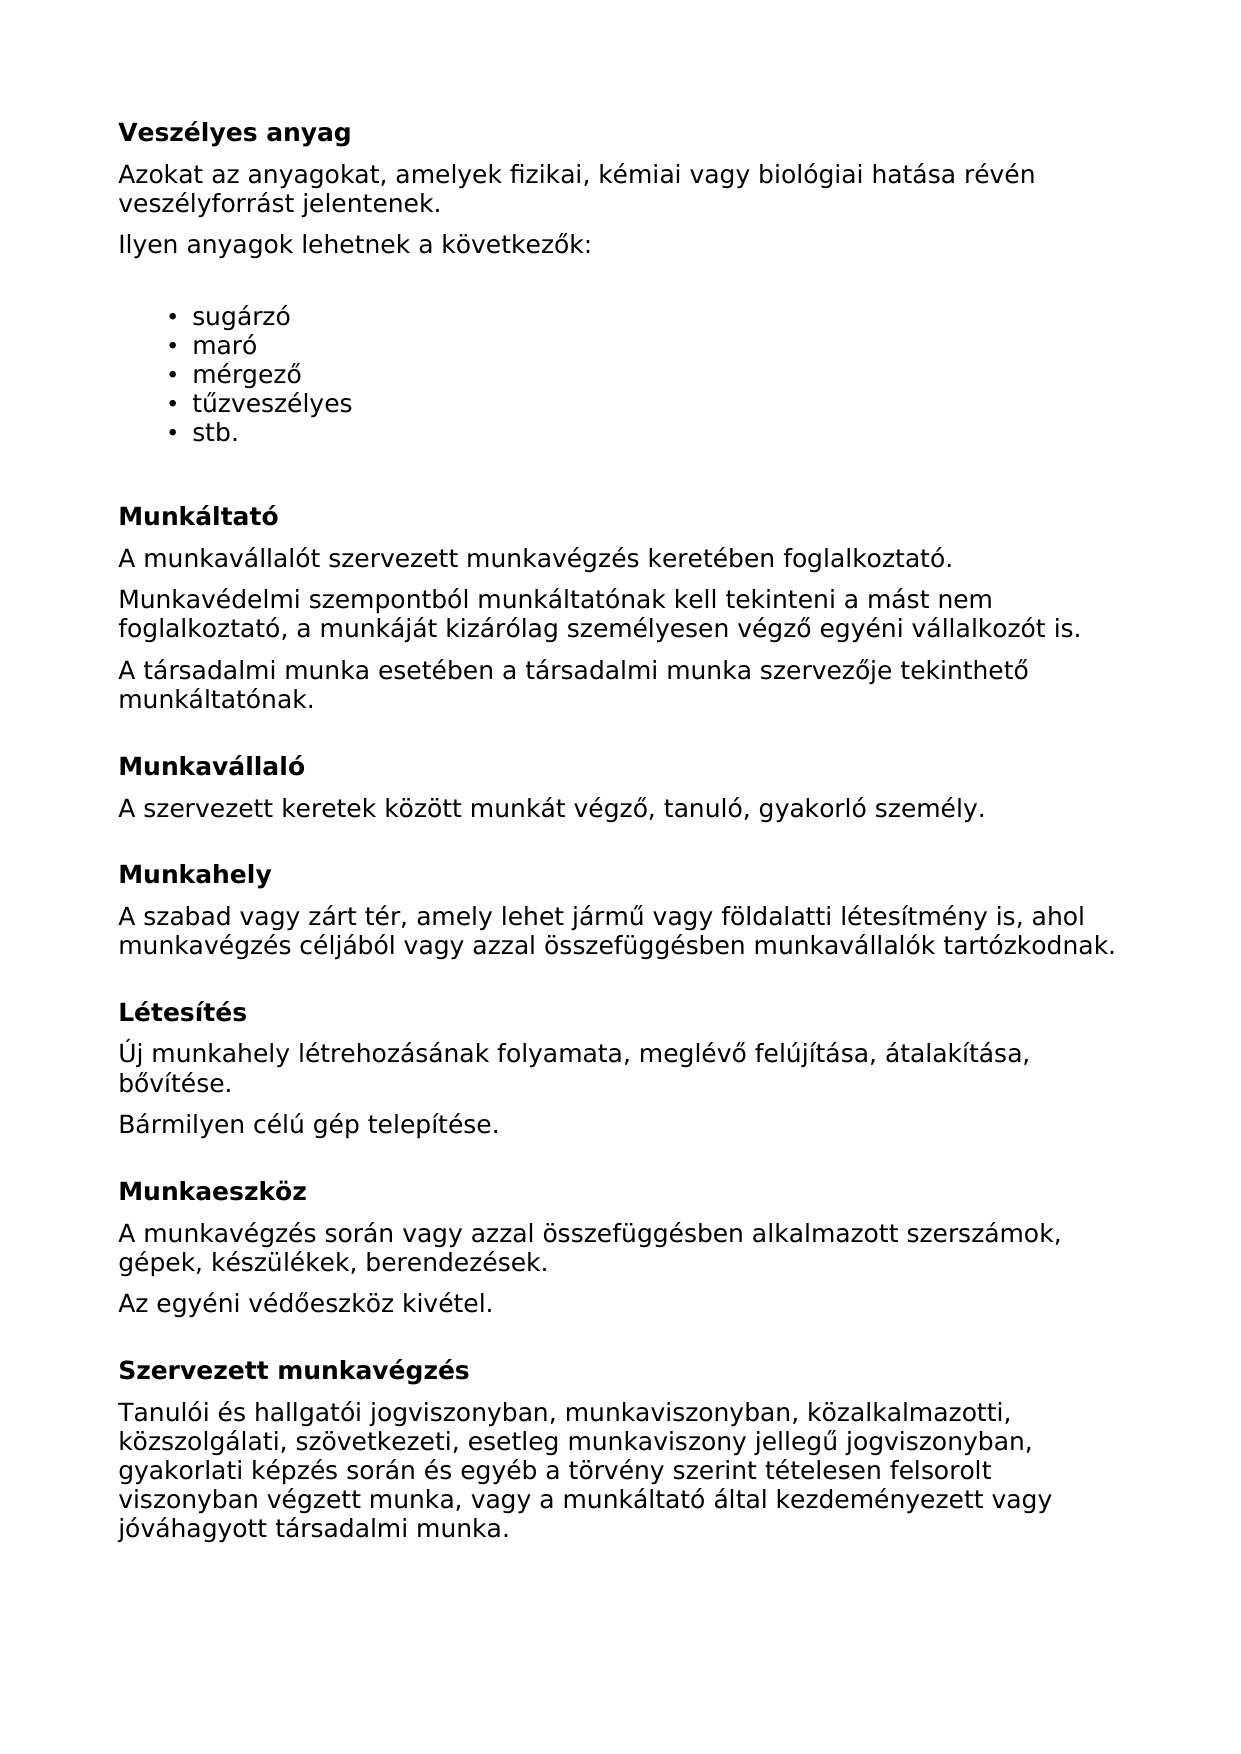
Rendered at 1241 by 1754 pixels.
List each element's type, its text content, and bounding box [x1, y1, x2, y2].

subtitle Létesítés [118, 998, 1122, 1027]
text Munkavédelmi szempontból munkáltatónak kell tekinteni a mást nem foglalkoztató, a munkáját kizárólag személyesen végző egyéni vállalkozót is. [118, 585, 1122, 644]
subtitle Munkavállaló [118, 752, 1122, 781]
list sugárzó [177, 302, 1122, 331]
subtitle Munkaeszköz [118, 1177, 1122, 1206]
text Bármilyen célú gép telepítése. [118, 1110, 1122, 1139]
text Azokat az anyagokat, amelyek fizikai, kémiai vagy biológiai hatása révén veszélyforrást jelentenek. [118, 160, 1122, 218]
list mérgező [177, 360, 1122, 389]
list tűzveszélyes [177, 389, 1122, 418]
text A munkavégzés során vagy azzal összefüggésben alkalmazott szerszámok, gépek, készülékek, berendezések. [118, 1219, 1122, 1277]
subtitle Veszélyes anyag [118, 118, 1122, 147]
text A munkavállalót szervezett munkavégzés keretében foglalkoztató. [118, 544, 1122, 573]
subtitle Munkahely [118, 860, 1122, 889]
text Új munkahely létrehozásának folyamata, meglévő felújítása, átalakítása, bővítése. [118, 1039, 1122, 1098]
subtitle Szervezett munkavégzés [118, 1356, 1122, 1385]
text Tanulói és hallgatói jogviszonyban, munkaviszonyban, közalkalmazotti, közszolgálati, szövetkezeti, esetleg munkaviszony jellegű jogviszonyban, gyakorlati képzés során és egyéb a törvény szerint tételesen felsorolt viszonyban végzett munka, vagy a munkáltató által kezdeményezett vagy jóváhagyott társadalmi munka. [118, 1398, 1122, 1544]
subtitle Munkáltató [118, 502, 1122, 531]
text A társadalmi munka esetében a társadalmi munka szervezője tekinthető munkáltatónak. [118, 656, 1122, 714]
text A szabad vagy zárt tér, amely lehet jármű vagy földalatti létesítmény is, ahol munkavégzés céljából vagy azzal összefüggésben munkavállalók tartózkodnak. [118, 902, 1122, 960]
text Az egyéni védőeszköz kivétel. [118, 1289, 1122, 1319]
text A szervezett keretek között munkát végző, tanuló, gyakorló személy. [118, 794, 1122, 823]
list maró [177, 331, 1122, 360]
text Ilyen anyagok lehetnek a következők: [118, 231, 1122, 260]
list stb. [177, 418, 1122, 448]
